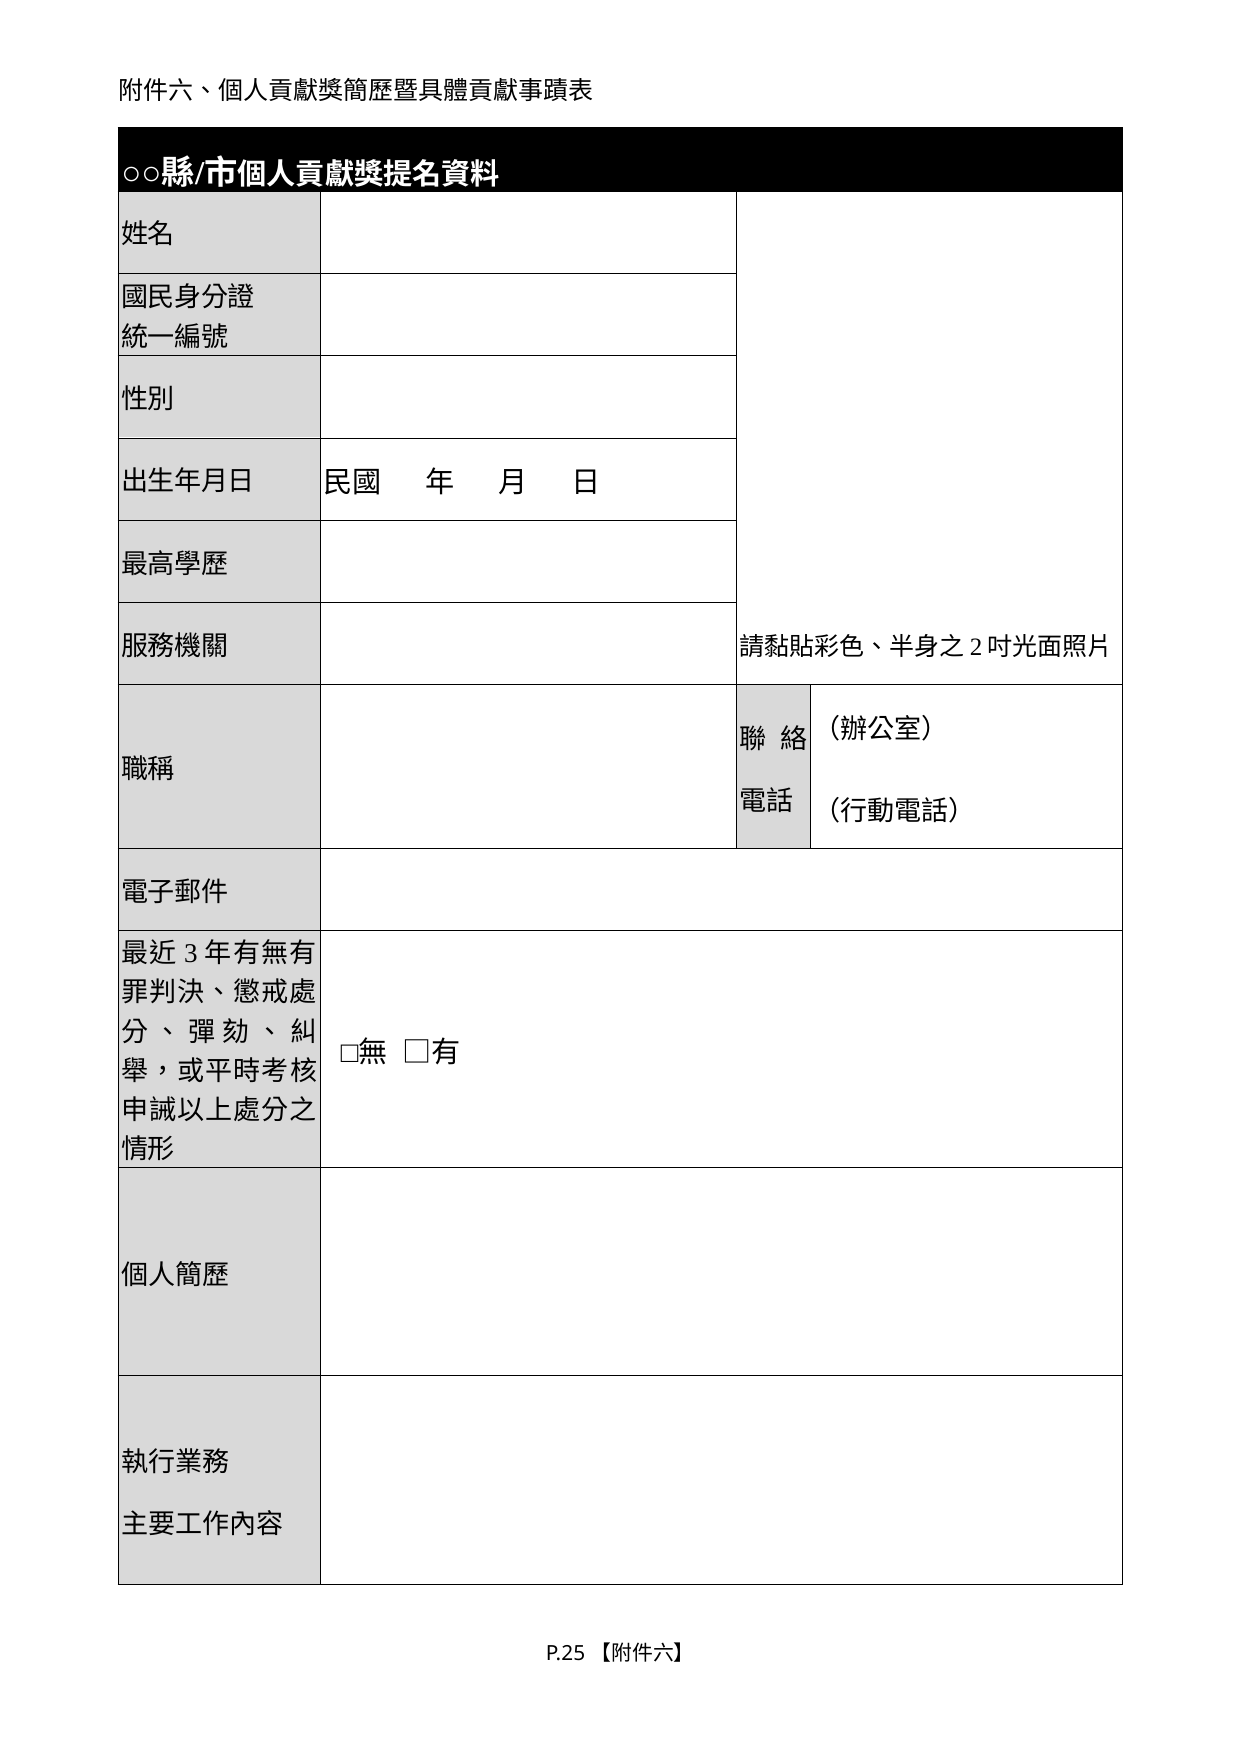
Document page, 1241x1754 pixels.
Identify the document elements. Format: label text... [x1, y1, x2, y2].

table_cell [321, 685, 736, 848]
table_cell 電子郵件 [119, 849, 320, 930]
table_header ○○縣/市個人貢獻獎提名資料 [119, 128, 1122, 191]
table_cell 民國 年 月 日 [321, 439, 736, 520]
table_cell [321, 1168, 1122, 1375]
table_cell （辦公室） （行動電話） [811, 685, 1122, 848]
table_cell [321, 521, 736, 602]
table_cell 服務機關 [119, 603, 320, 684]
table_cell 聯絡電話 [737, 685, 810, 848]
table_cell 出生年月日 [119, 439, 320, 520]
table_cell [321, 356, 736, 437]
table_cell 性別 [119, 356, 320, 437]
table_cell [321, 849, 1122, 930]
table_cell 姓名 [119, 192, 320, 273]
table_cell 請黏貼彩色、半身之2吋光面照片 [737, 192, 1122, 684]
table_cell 國民身分證 統一編號 [119, 274, 320, 355]
table_cell [321, 603, 736, 684]
table_cell [321, 274, 736, 355]
table_cell 職稱 [119, 685, 320, 848]
table_cell [321, 1376, 1122, 1584]
table_cell 最高學歷 [119, 521, 320, 602]
table_cell 最近3年有無有罪判決、懲戒處分、彈劾、糾舉，或平時考核申誡以上處分之情形 [119, 931, 320, 1167]
table_cell [321, 192, 736, 273]
table_cell 執行業務 主要工作內容 [119, 1376, 320, 1584]
table_cell 個人簡歷 [119, 1168, 320, 1375]
table_cell □無 □有 [321, 931, 1122, 1167]
